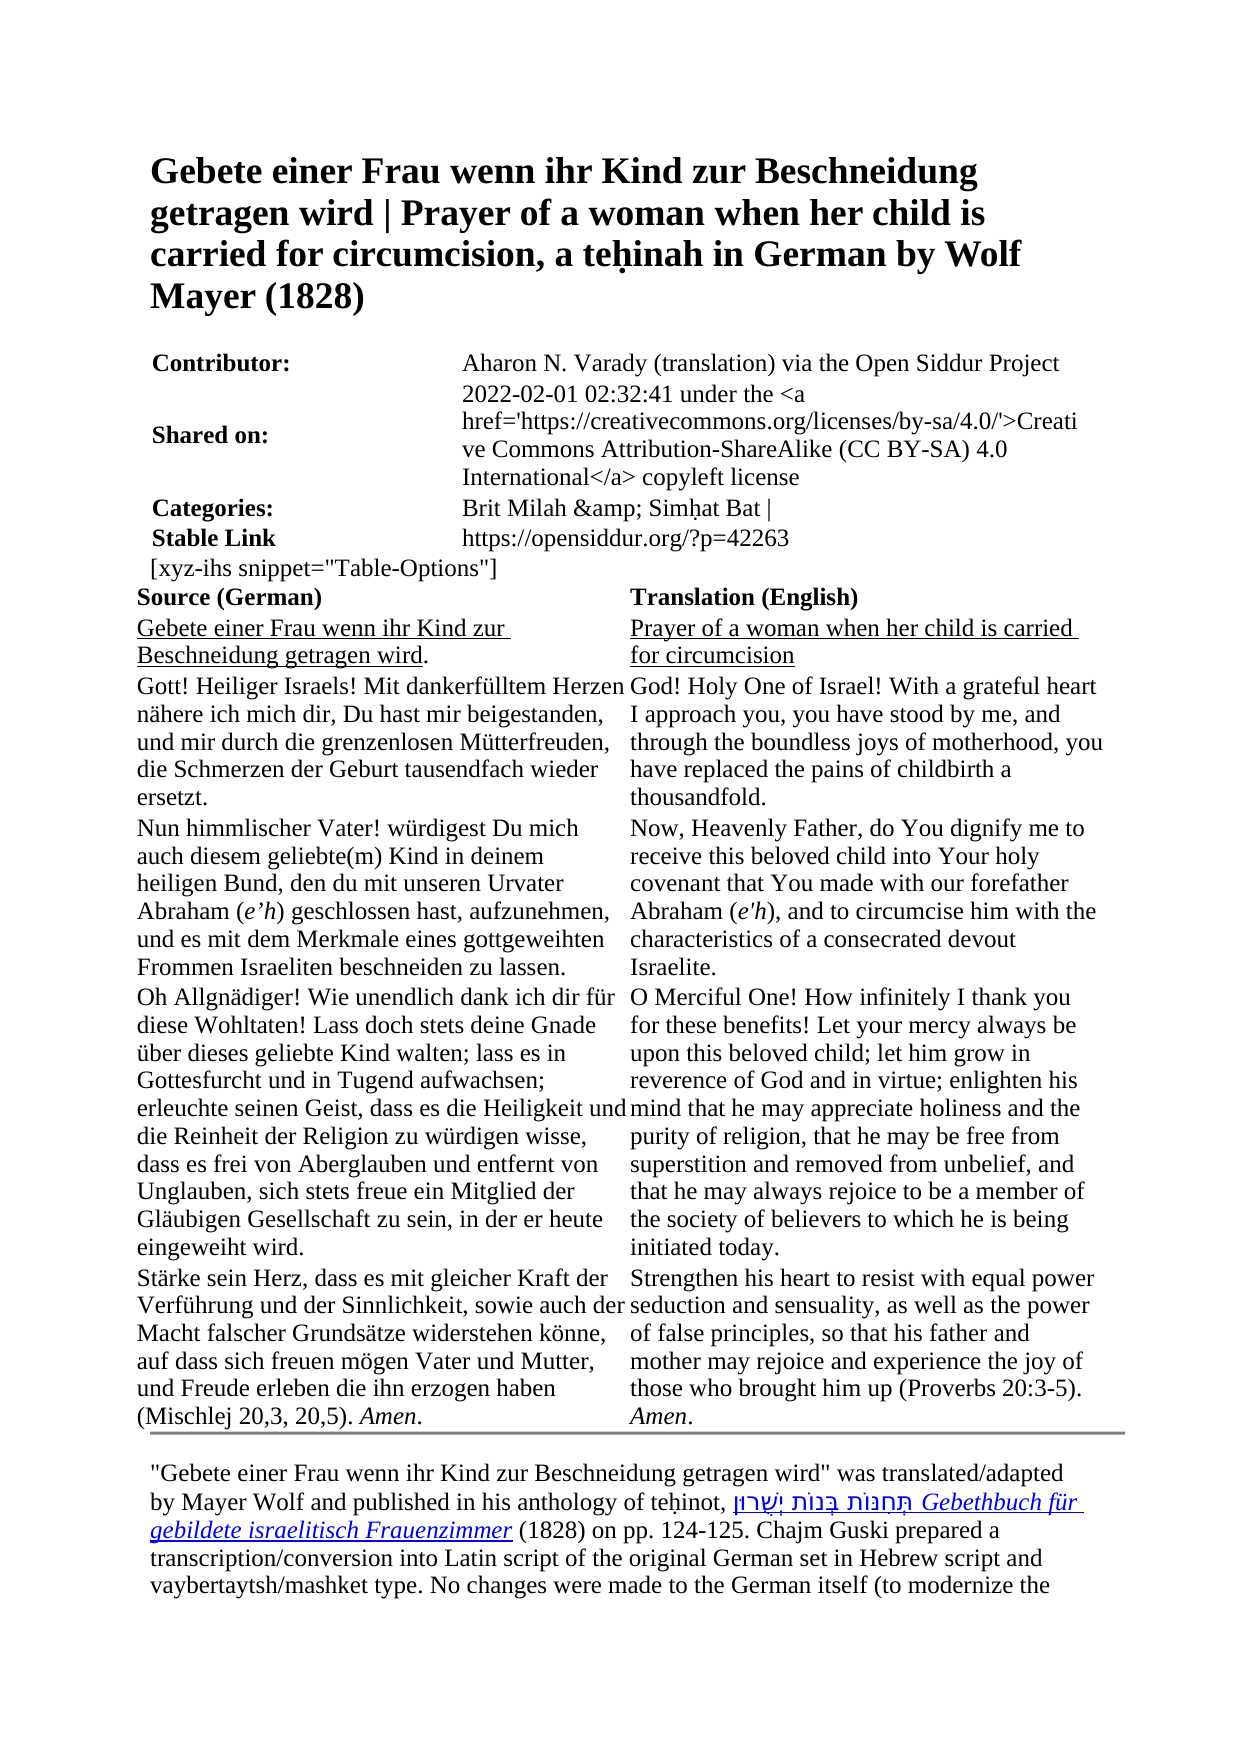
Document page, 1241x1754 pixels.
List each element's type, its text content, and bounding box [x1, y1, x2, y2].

table_cell Nun himmlischer Vater! würdigest Du mich auch diesem geliebte(m) Kind in deinem heiligen Bund, den du mit unseren Urvater Abraham (e’h) geschlossen hast, aufzunehmen, und es mit dem Merkmale eines gottgeweihten Frommen Israeliten beschneiden zu lassen. [135, 813, 628, 982]
table_header Translation (English) [629, 582, 1105, 612]
table_header Contributor: [150, 348, 460, 378]
text "Gebete einer Frau wenn ihr Kind zur Beschneidung getragen wird" was translated/adapted by Mayer Wolf and published in his anthology of teḥinot, תְּחִנּוֹת בְּנוֹת יְשֻׁרוּן Gebethbuch für gebildete israelitisch Frauenzimmer (1828) on pp. 124-125. Chajm Guski prepared a transcription/conversion into Latin script of the original German set in Hebrew script and vaybertaytsh/mashket type. No changes were made to the German itself (to modernize the language or style). This transcription provided machine-readable text for a machine translation by DeepL, which I then proofread for accuracy. We welcome corrections and improvements. --Aharon Varady [150, 1459, 1090, 1599]
table_cell Prayer of a woman when her child is carried for circumcision [629, 613, 1105, 671]
table_cell 2022-02-01 02:32:41 under the <a href='https://creativecommons.org/licenses/by-sa/4.0/'>Creative Commons Attribution-ShareAlike (CC BY-SA) 4.0 International</a> copyleft license [460, 378, 1090, 492]
table_cell God! Holy One of Israel! With a grateful heart I approach you, you have stood by me, and through the boundless joys of motherhood, you have replaced the pains of childbirth a thousandfold. [629, 671, 1105, 813]
text [xyz-ihs snippet="Table-Options"] [150, 554, 1090, 582]
table_cell Stärke sein Herz, dass es mit gleicher Kraft der Verführung und der Sinnlichkeit, sowie auch der Macht falscher Grundsätze widerstehen könne, auf dass sich freuen mögen Vater und Mutter, und Freude erleben die ihn erzogen haben (Mischlej 20,3, 20,5). Amen. [135, 1262, 628, 1432]
table_cell Stable Link [150, 523, 460, 554]
table_cell https://opensiddur.org/?p=42263 [460, 523, 1090, 554]
table_header Source (German) [135, 582, 628, 612]
table_cell Oh Allgnädiger! Wie unendlich dank ich dir für diese Wohltaten! Lass doch stets deine Gnade über dieses geliebte Kind walten; lass es in Gottesfurcht und in Tugend aufwachsen; erleuchte seinen Geist, dass es die Heiligkeit und die Reinheit der Religion zu würdigen wisse, dass es frei von Aberglauben und entfernt von Unglauben, sich stets freue ein Mitglied der Gläubigen Gesellschaft zu sein, in der er heute eingeweiht wird. [135, 982, 628, 1262]
table_cell Strengthen his heart to resist with equal power seduction and sensuality, as well as the power of false principles, so that his father and mother may rejoice and experience the joy of those who brought him up (Proverbs 20:3-5). Amen. [629, 1262, 1105, 1431]
table_cell O Merciful One! How infinitely I thank you for these benefits! Let your mercy always be upon this beloved child; let him grow in reverence of God and in virtue; enlighten his mind that he may appreciate holiness and the purity of religion, that he may be free from superstition and removed from unbelief, and that he may always rejoice to be a member of the society of believers to which he is being initiated today. [629, 982, 1105, 1262]
table_cell Now, Heavenly Father, do You dignify me to receive this beloved child into Your holy covenant that You made with our forefather Abraham (e'h), and to circumcise him with the characteristics of a consecrated devout Israelite. [629, 813, 1105, 982]
table_cell Brit Milah &amp; Simḥat Bat | [460, 492, 1090, 523]
table_cell Gott! Heiliger Israels! Mit dankerfülltem Herzen nähere ich mich dir, Du hast mir beigestanden, und mir durch die grenzenlosen Mütterfreuden, die Schmerzen der Geburt tausendfach wieder ersetzt. [135, 671, 628, 813]
table_cell Gebete einer Frau wenn ihr Kind zur Beschneidung getragen wird. [135, 613, 628, 671]
subtitle Gebete einer Frau wenn ihr Kind zur Beschneidung getragen wird | Prayer of a woman when her child is carried for circumcision, a teḥinah in German by Wolf Mayer (1828) [150, 150, 1090, 316]
table_cell Categories: [150, 492, 460, 523]
table_header Aharon N. Varady (translation) via the Open Siddur Project [460, 348, 1090, 378]
table_cell Shared on: [150, 378, 460, 492]
